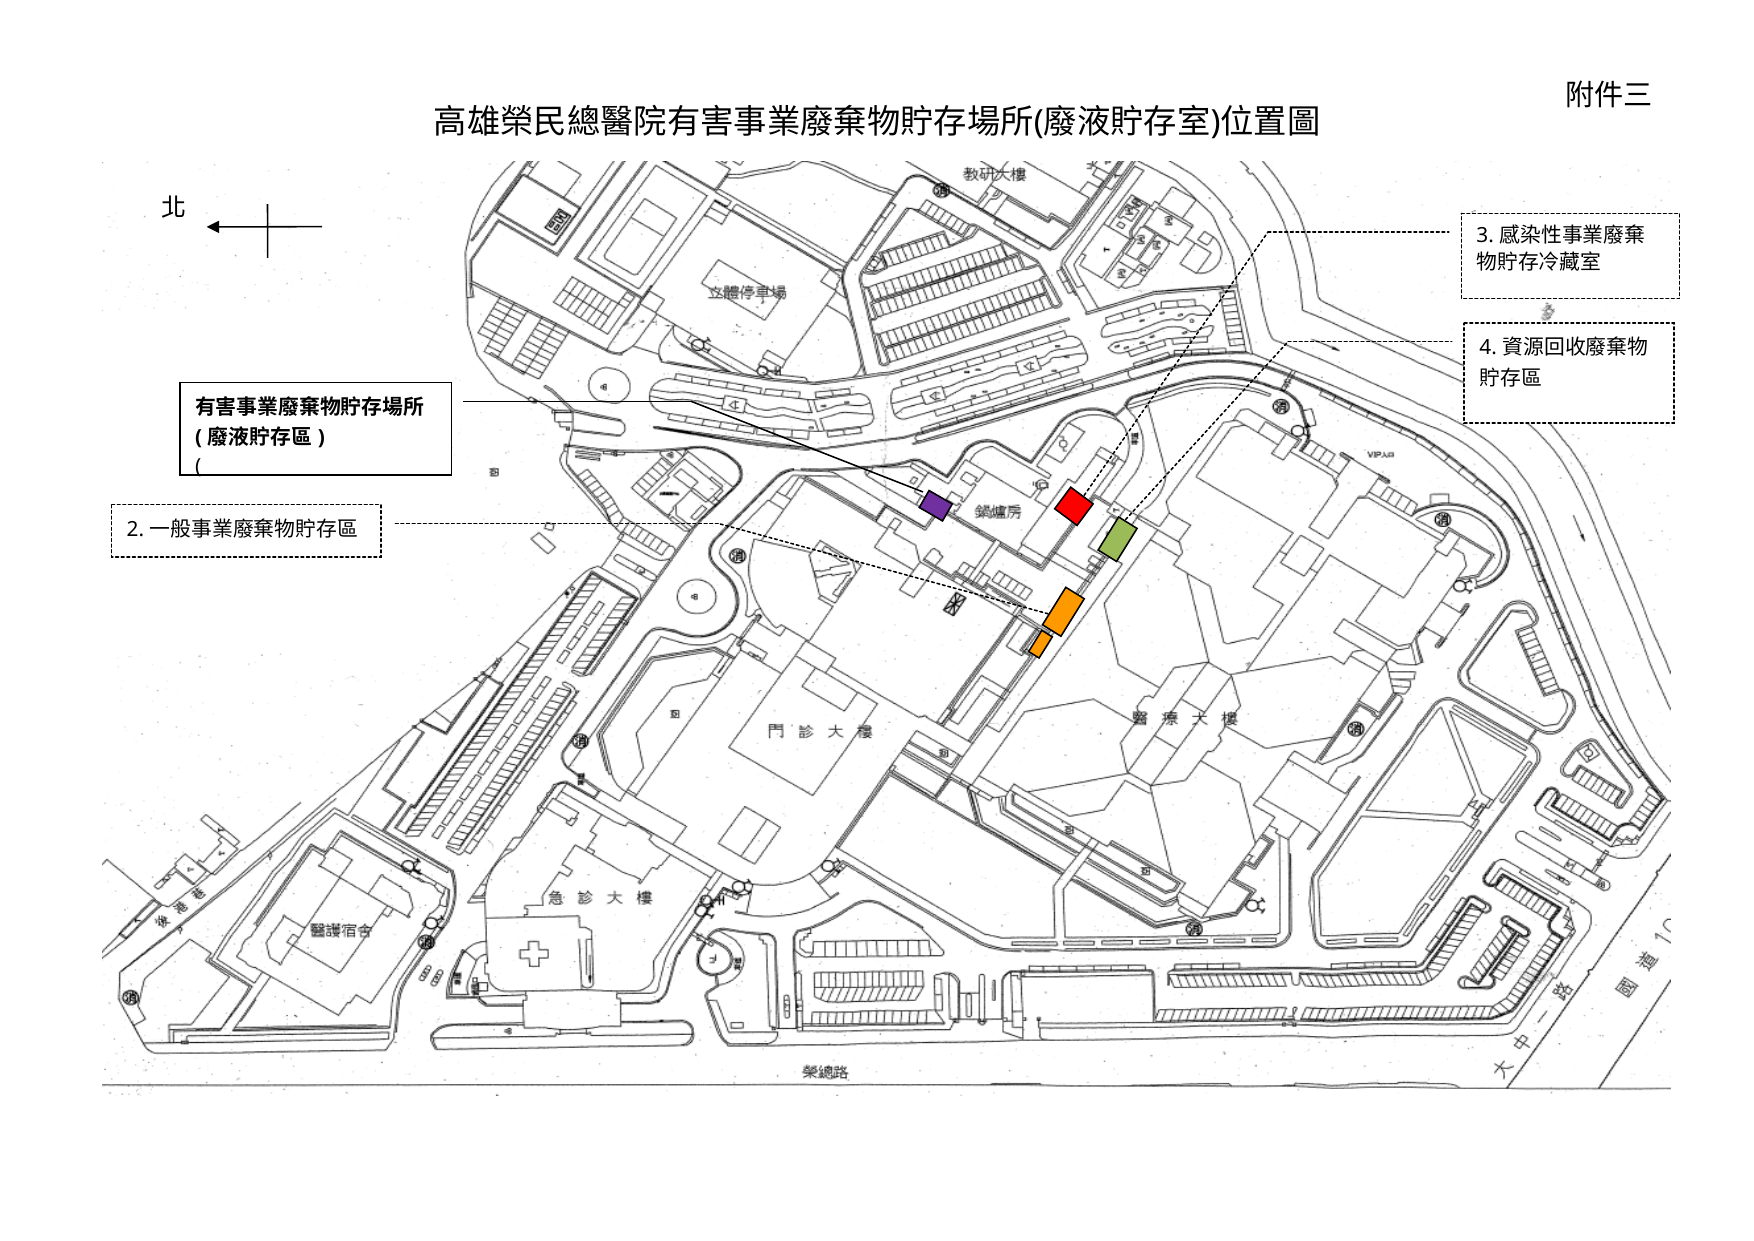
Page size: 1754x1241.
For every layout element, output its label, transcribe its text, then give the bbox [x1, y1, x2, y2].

text 北 [161, 187, 190, 223]
text [146, 179, 205, 253]
text 高雄榮民總醫院有害事業廢棄物貯存場所(廢液貯存室)位置圖 [102, 63, 1703, 161]
picture [102, 161, 1671, 1096]
text 附件三 [1543, 71, 1688, 113]
